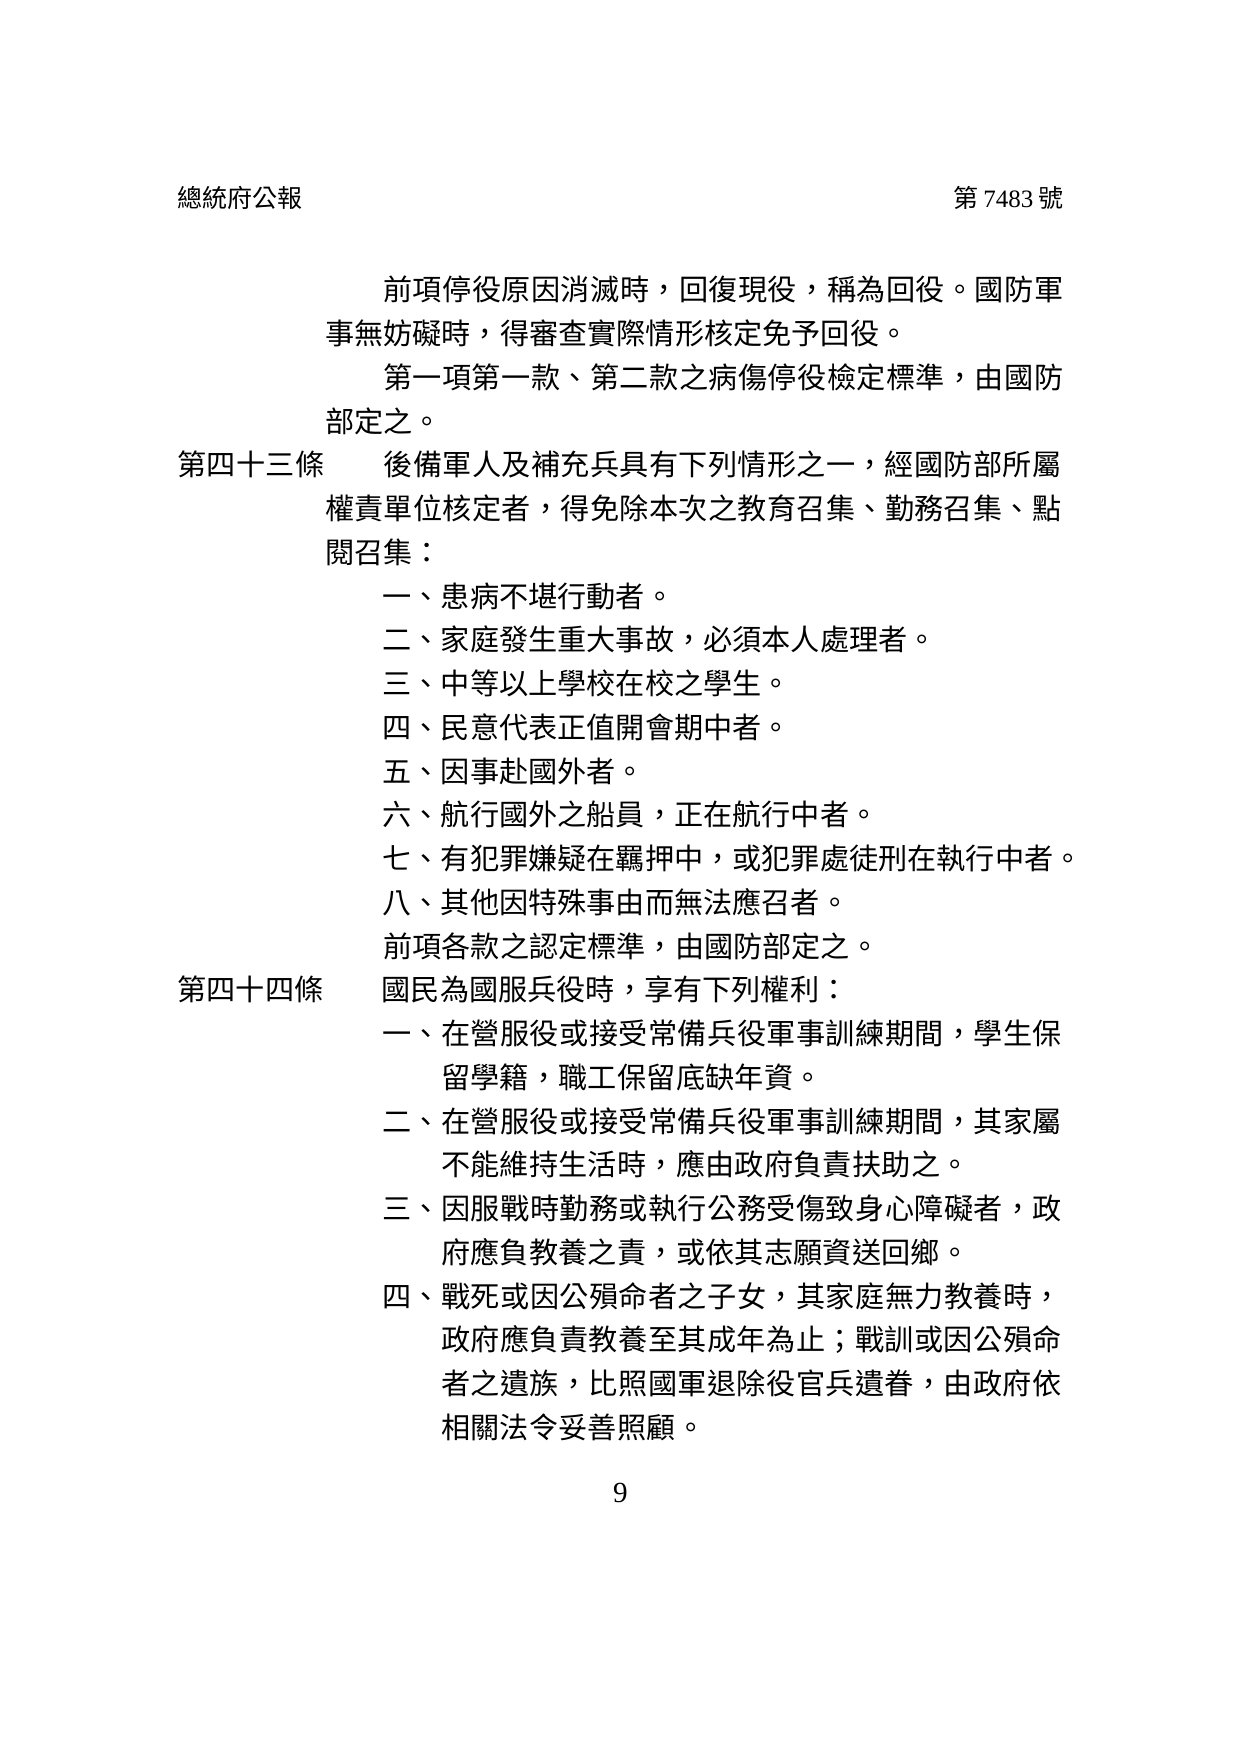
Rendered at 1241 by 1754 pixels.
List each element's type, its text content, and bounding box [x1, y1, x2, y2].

text 四、戰死或因公殞命者之子女，其家庭無力教養時，政府應負責教養至其成年為止；戰訓或因公殞命者之遺族，比照國軍退除役官兵遺眷，由政府依相關法令妥善照顧。 [382, 1272, 1063, 1447]
text 第四十三條 後備軍人及補充兵具有下列情形之一，經國防部所屬權責單位核定者，得免除本次之教育召集、勤務召集、點閱召集： [177, 441, 1063, 572]
text 二、家庭發生重大事故，必須本人處理者。 [382, 616, 1063, 659]
text 五、因事赴國外者。 [382, 747, 1063, 791]
text 一、患病不堪行動者。 [382, 572, 1063, 616]
text 一、在營服役或接受常備兵役軍事訓練期間，學生保留學籍，職工保留底缺年資。 [382, 1009, 1063, 1097]
text 六、航行國外之船員，正在航行中者。 [382, 791, 1063, 834]
text 四、民意代表正值開會期中者。 [382, 703, 1063, 747]
text 第一項第一款、第二款之病傷停役檢定標準，由國防部定之。 [325, 353, 1063, 441]
text 第四十四條 國民為國服兵役時，享有下列權利： [177, 966, 1063, 1009]
text 七、有犯罪嫌疑在羈押中，或犯罪處徒刑在執行中者。 [382, 834, 1063, 878]
text 三、中等以上學校在校之學生。 [382, 659, 1063, 703]
text 二、在營服役或接受常備兵役軍事訓練期間，其家屬不能維持生活時，應由政府負責扶助之。 [382, 1097, 1063, 1184]
text 前項各款之認定標準，由國防部定之。 [325, 922, 1063, 966]
text 三、因服戰時勤務或執行公務受傷致身心障礙者，政府應負教養之責，或依其志願資送回鄉。 [382, 1184, 1063, 1272]
text 八、其他因特殊事由而無法應召者。 [382, 878, 1063, 922]
text 前項停役原因消滅時，回復現役，稱為回役。國防軍事無妨礙時，得審查實際情形核定免予回役。 [325, 266, 1063, 353]
